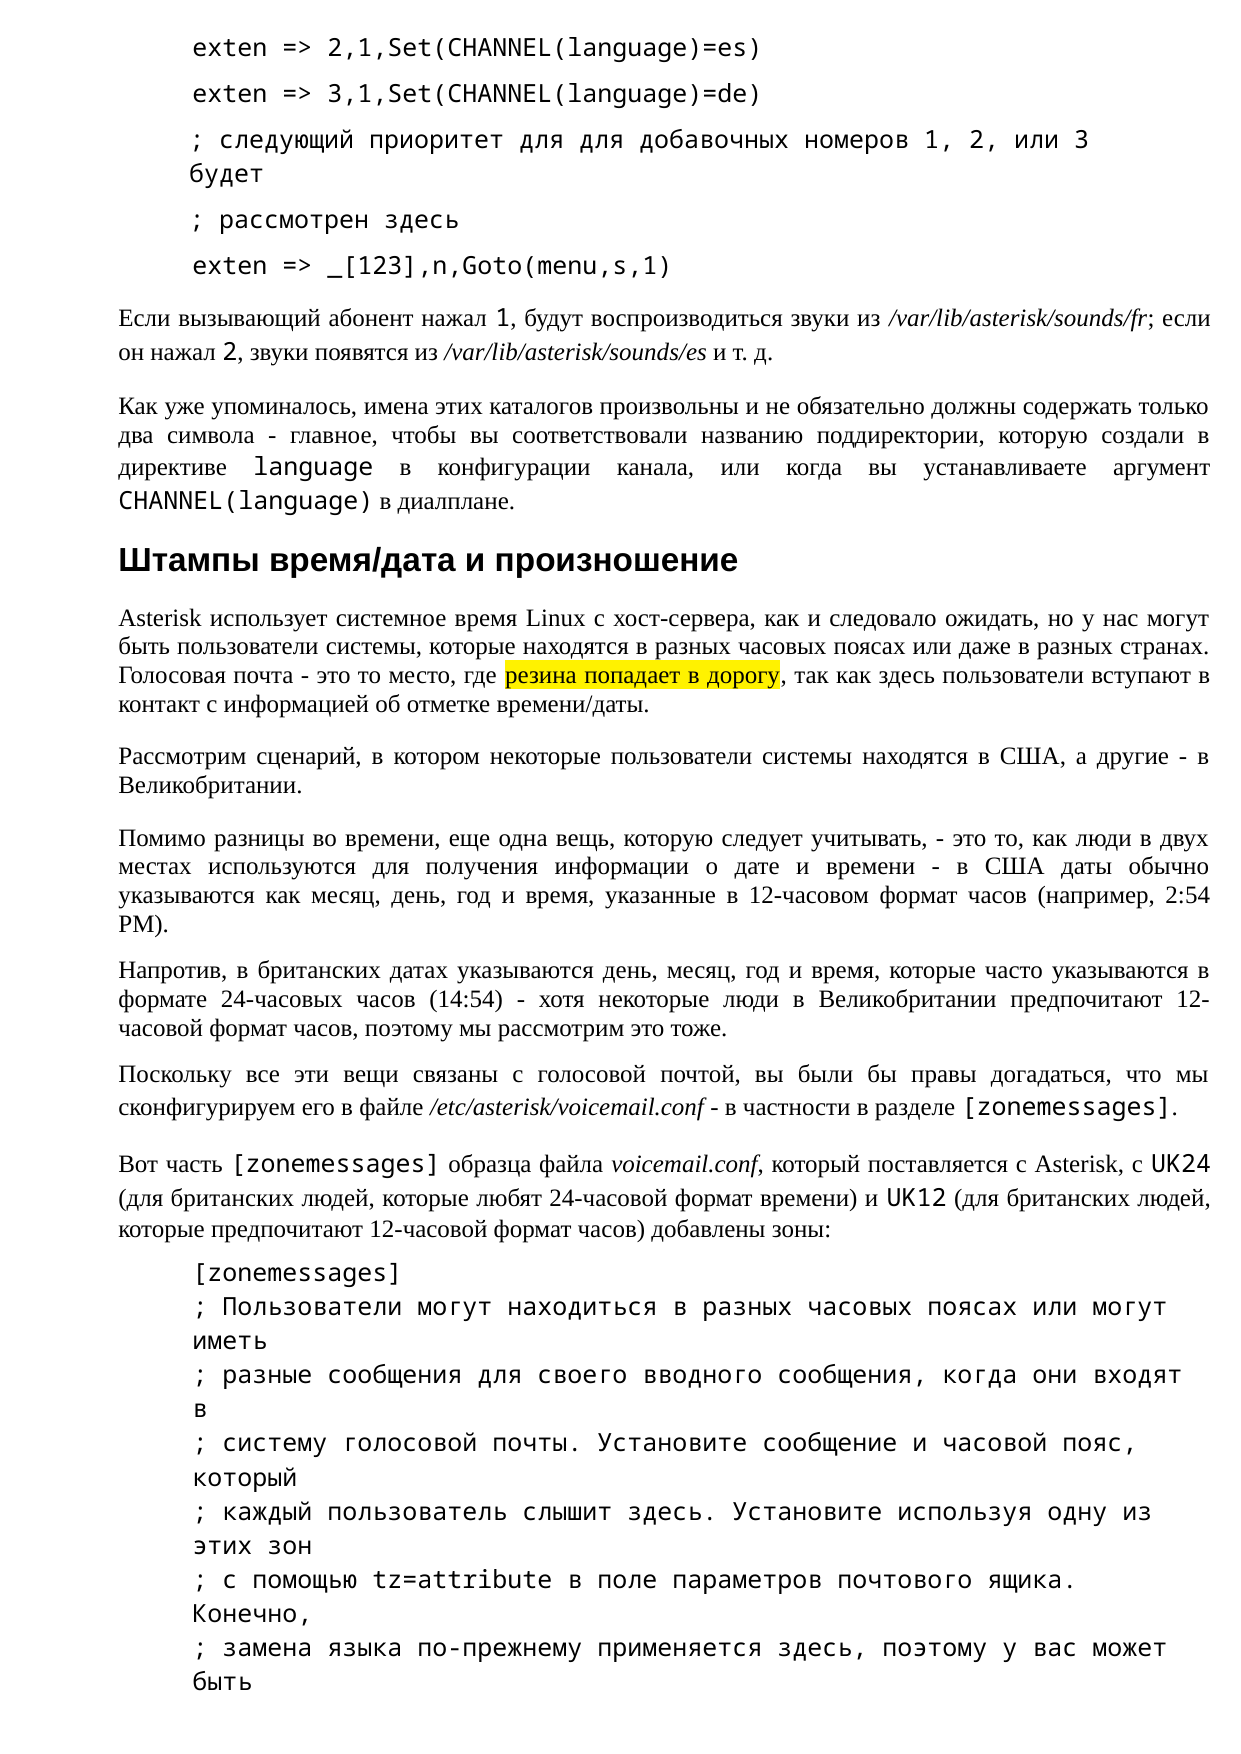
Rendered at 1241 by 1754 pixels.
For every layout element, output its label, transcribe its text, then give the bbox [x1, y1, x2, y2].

text exten => 2,1,Set(CHANNEL(language)=es) [192, 29, 1211, 63]
text [zonemessages] [192, 1255, 1211, 1289]
text ; следующий приоритет для для добавочных номеров 1, 2, или 3 будет [189, 121, 1152, 189]
text Если вызывающий абонент нажал 1, будут воспроизводиться звуки из /var/lib/asterisk/sounds/fr; если он нажал 2, звуки появятся из /var/lib/asterisk/sounds/es и т. д. [118, 299, 1211, 367]
text Как уже упоминалось, имена этих каталогов произвольны и не обязательно должны содержать только два символа - главное, чтобы вы соответствовали названию поддиректории, которую создали в директиве language в конфигурации канала, или когда вы устанавливаете аргумент CHANNEL(language) в диалплане. [118, 391, 1211, 517]
text ; рассмотрен здесь [189, 201, 1152, 235]
text ; разные сообщения для своего вводного сообщения, когда они входят в [192, 1357, 1211, 1425]
text Штампы время/дата и произношение [118, 540, 1211, 579]
text ; каждый пользователь слышит здесь. Установите используя одну из этих зон [192, 1493, 1211, 1561]
text Рассмотрим сценарий, в котором некоторые пользователи системы находятся в США, а другие - в Великобритании. [118, 741, 1211, 799]
text Помимо разницы во времени, еще одна вещь, которую следует учитывать, - это то, как люди в двух местах используются для получения информации о дате и времени - в США даты обычно указываются как месяц, день, год и время, указанные в 12-часовом формат часов (например, 2:54 PM). [118, 823, 1211, 938]
text ; Пользователи могут находиться в разных часовых поясах или могут иметь [192, 1289, 1211, 1357]
text Напротив, в британских датах указываются день, месяц, год и время, которые часто указываются в формате 24-часовых часов (14:54) - хотя некоторые люди в Великобритании предпочитают 12-часовой формат часов, поэтому мы рассмотрим это тоже. [118, 955, 1211, 1042]
text exten => 3,1,Set(CHANNEL(language)=de) [192, 75, 1211, 109]
text ; с помощью tz=attribute в поле параметров почтового ящика. Конечно, [192, 1561, 1211, 1629]
text exten => _[123],n,Goto(menu,s,1) [192, 247, 1090, 281]
text Вот часть [zonemessages] образца файла voicemail.conf, который поставляется с Asterisk, с UK24 (для британских людей, которые любят 24-часовой формат времени) и UK12 (для британских людей, которые предпочитают 12-часовой формат часов) добавлены зоны: [118, 1146, 1211, 1243]
text Поскольку все эти вещи связаны с голосовой почтой, вы были бы правы догадаться, что мы сконфигурируем его в файле /etc/asterisk/voicemail.conf - в частности в разделе [zonemessages]. [118, 1059, 1211, 1122]
text Asterisk использует системное время Linux с хост-сервера, как и следовало ожидать, но у нас могут быть пользователи системы, которые находятся в разных часовых поясах или даже в разных странах. Голосовая почта - это то место, где резина попадает в дорогу, так как здесь пользователи вступают в контакт с информацией об отметке времени/даты. [118, 603, 1211, 718]
text ; замена языка по-прежнему применяется здесь, поэтому у вас может быть [192, 1629, 1211, 1698]
text ; систему голосовой почты. Установите сообщение и часовой пояс, который [192, 1425, 1211, 1493]
